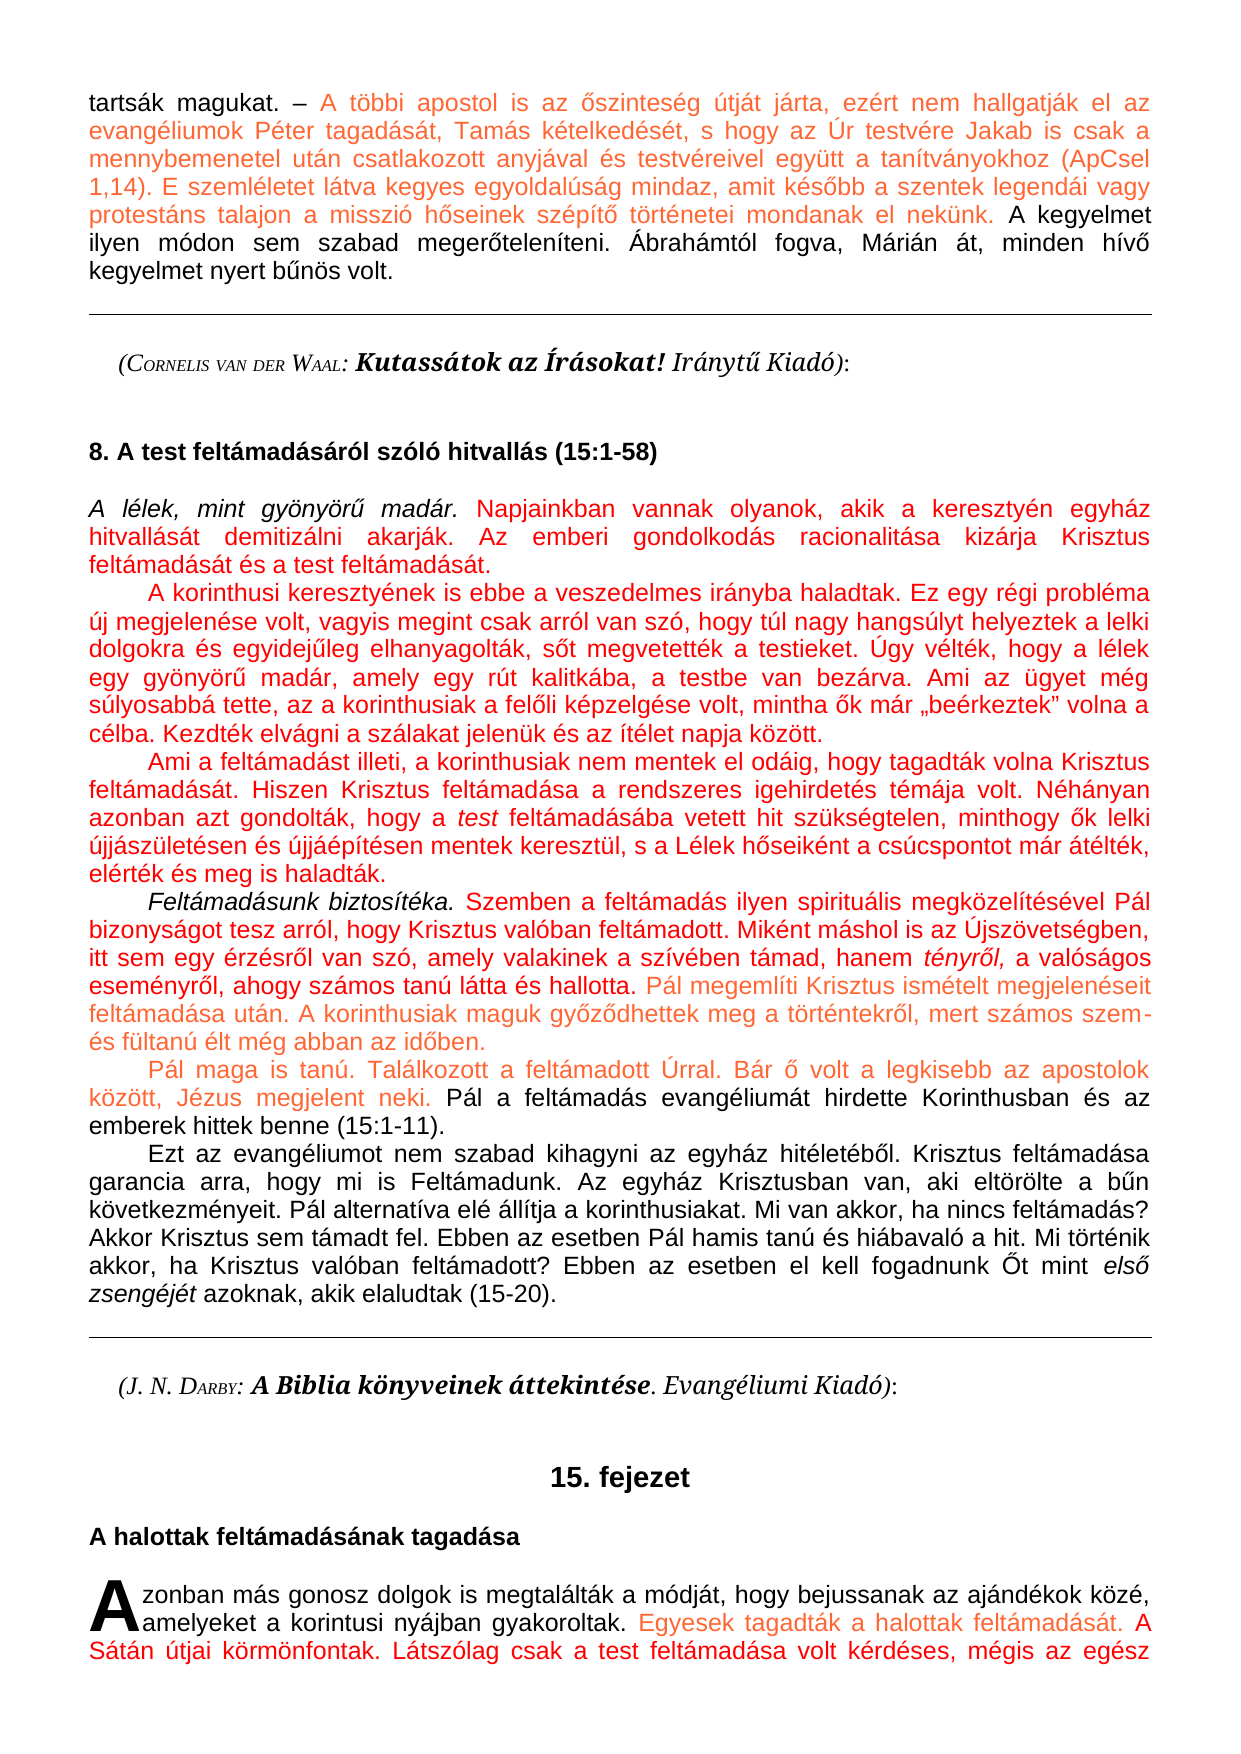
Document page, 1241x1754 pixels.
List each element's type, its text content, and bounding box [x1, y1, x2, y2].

text A lélek, mint gyönyörű madár. Napjainkban vannak olyanok, akik a keresztyén egyház hitvallását demitizálni akarják. Az emberi gondolkodás racionalitása kizárja Krisztus feltámadását és a test feltámadását. [88, 495, 1152, 579]
text (Cornelis van der Waal: Kutassátok az Írásokat! Iránytű Kiadó): [88, 315, 1152, 408]
text Feltámadásunk biztosítéka. Szemben a feltámadás ilyen spirituális megközelítésével Pál bizonyságot tesz arról, hogy Krisztus valóban feltámadott. Miként máshol is az Újszövetségben, itt sem egy érzésről van szó, amely valakinek a szívében támad, hanem tényről, a valóságos eseményről, ahogy számos tanú látta és hallotta. Pál megemlíti Krisztus ismételt megjelenéseit feltámadása után. A korinthusiak maguk győződhettek meg a történtekről, mert számos szem‑ és fültanú élt még abban az időben. [88, 887, 1152, 1056]
text Ami a feltámadást illeti, a korinthusiak nem mentek el odáig, hogy tagadták volna Krisztus feltámadását. Hiszen Krisztus feltámadása a rendszeres igehirdetés témája volt. Néhányan azonban azt gondolták, hogy a test feltámadásába vetett hit szükségtelen, minthogy ők lelki újjászületésen és újjáépítésen mentek keresztül, s a Lélek hőseiként a csúcspontot már átélték, elérték és meg is haladták. [88, 747, 1152, 887]
text Azonban más gonosz dolgok is megtalálták a módját, hogy bejussanak az ajándékok közé, amelyeket a korintusi nyájban gyakoroltak. Egyesek tagadták a halottak feltámadását. A Sátán útjai körmönfontak. Látszólag csak a test feltámadása volt kérdéses, mégis az egész [88, 1580, 1152, 1664]
text A halottak feltámadásának tagadása [88, 1523, 1152, 1551]
text 8. A test feltámadásáról szóló hitvallás (15:1-58) [88, 438, 1152, 466]
text (J. N. Darby: A Biblia könyveinek áttekintése. Evangéliumi Kiadó): [88, 1338, 1152, 1431]
text Pál maga is tanú. Találkozott a feltámadott Úrral. Bár ő volt a legkisebb az apostolok között, Jézus megjelent neki. Pál a feltámadás evangéliumát hirdette Korinthusban és az emberek hittek benne (15:1-11). [88, 1056, 1152, 1139]
text 15. fejezet [88, 1461, 1152, 1493]
text Ezt az evangéliumot nem szabad kihagyni az egyház hitéletéből. Krisztus feltámadása garancia arra, hogy mi is Feltámadunk. Az egyház Krisztusban van, aki eltörölte a bűn következményeit. Pál alternatíva elé állítja a korinthusiakat. Mi van akkor, ha nincs feltámadás? Akkor Krisztus sem támadt fel. Ebben az esetben Pál hamis tanú és hiábavaló a hit. Mi történik akkor, ha Krisztus valóban feltámadott? Ebben az esetben el kell fogadnunk Őt mint első zsengéjét azoknak, akik elaludtak (15-20). [88, 1139, 1152, 1308]
text tartsák magukat. – A többi apostol is az őszinteség útját járta, ezért nem hallgatják el az evangéliumok Péter tagadását, Tamás kételkedését, s hogy az Úr testvére Jakab is csak a mennybemenetel után csatlakozott anyjával és testvéreivel együtt a tanítványokhoz (ApCsel 1,14). E szemléletet látva kegyes egyoldalúság mindaz, amit később a szentek legendái vagy protestáns talajon a misszió hőseinek szépítő történetei mondanak el nekünk. A kegyelmet ilyen módon sem szabad megerőteleníteni. Ábrahámtól fogva, Márián át, minden hívő kegyelmet nyert bűnös volt. [88, 88, 1152, 285]
text A korinthusi keresztyének is ebbe a veszedelmes irányba haladtak. Ez egy régi probléma új megjelenése volt, vagyis megint csak arról van szó, hogy túl nagy hangsúlyt helyeztek a lelki dolgokra és egyidejűleg elhanyagolták, sőt megvetették a testieket. Úgy vélték, hogy a lélek egy gyönyörű madár, amely egy rút kalitkába, a testbe van bezárva. Ami az ügyet még súlyosabbá tette, az a korinthusiak a felőli képzelgése volt, mintha ők már „beérkeztek” volna a célba. Kezdték elvágni a szálakat jelenük és az ítélet napja között. [88, 579, 1152, 747]
